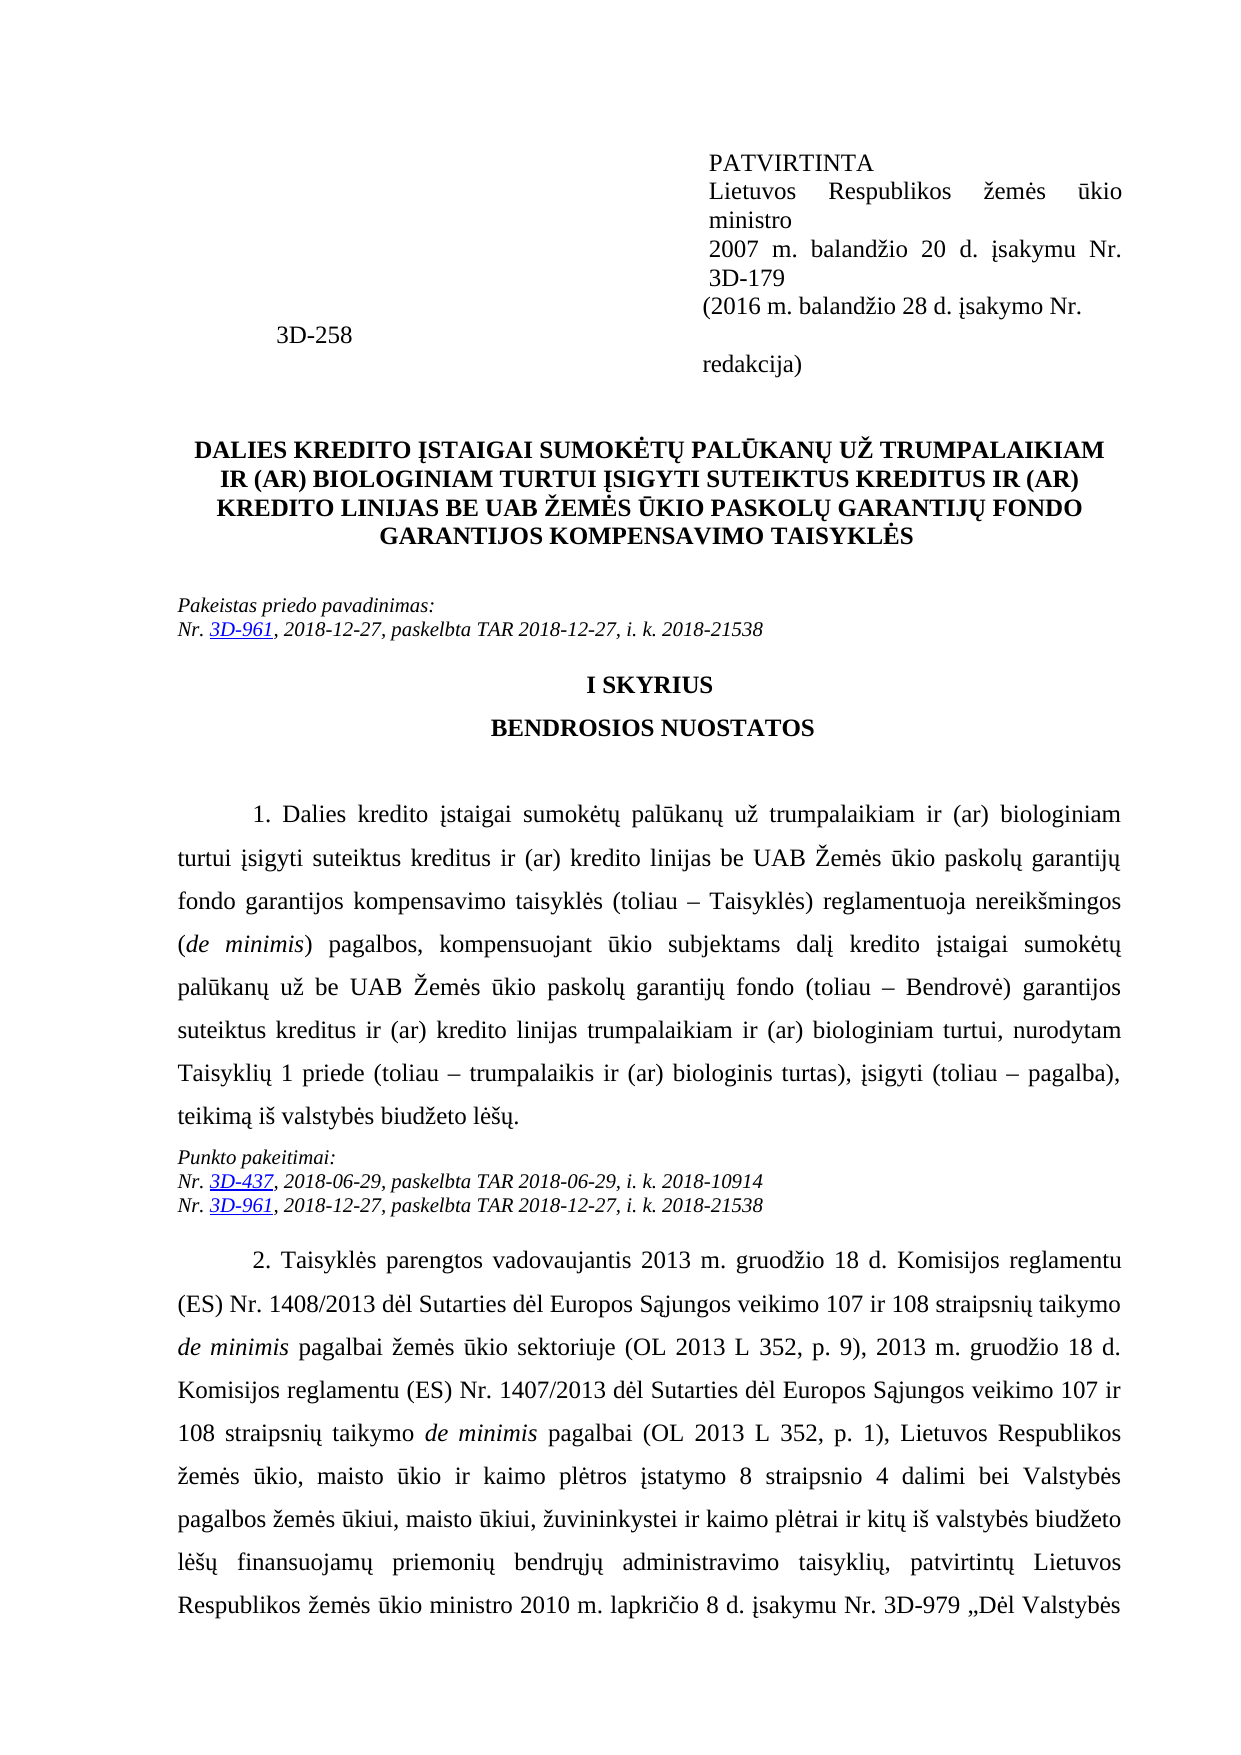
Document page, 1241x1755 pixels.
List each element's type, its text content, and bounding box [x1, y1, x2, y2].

text Nr. 3D-961, 2018-12-27, paskelbta TAR 2018-12-27, i. k. 2018-21538 [177, 617, 1122, 641]
text Nr. 3D-961, 2018-12-27, paskelbta TAR 2018-12-27, i. k. 2018-21538 [177, 1193, 1122, 1217]
text 1. Dalies kredito įstaigai sumokėtų palūkanų už trumpalaikiam ir (ar) biologiniam turtui įsigyti suteiktus kreditus ir (ar) kredito linijas be UAB Žemės ūkio paskolų garantijų fondo garantijos kompensavimo taisyklės (toliau – Taisyklės) reglamentuoja nereikšmingos (de minimis) pagalbos, kompensuojant ūkio subjektams dalį kredito įstaigai sumokėtų palūkanų už be UAB Žemės ūkio paskolų garantijų fondo (toliau – Bendrovė) garantijos suteiktus kreditus ir (ar) kredito linijas trumpalaikiam ir (ar) biologiniam turtui, nurodytam Taisyklių 1 priede (toliau – trumpalaikis ir (ar) biologinis turtas), įsigyti (toliau – pagalba), teikimą iš valstybės biudžeto lėšų. [177, 799, 1122, 1130]
text BENDROSIOS NUOSTATOS [177, 713, 1122, 742]
text (2016 m. balandžio 28 d. įsakymo Nr. 3D-258 [276, 291, 1122, 349]
text Lietuvos Respublikos žemės ūkio ministro [709, 176, 1122, 234]
text Pakeistas priedo pavadinimas: [177, 593, 1122, 617]
text PATVIRTINTA [709, 148, 1122, 176]
text 2007 m. balandžio 20 d. įsakymu Nr. 3D-179 [709, 234, 1122, 291]
text I SKYRIUS [177, 670, 1122, 699]
text Nr. 3D-437, 2018-06-29, paskelbta TAR 2018-06-29, i. k. 2018-10914 [177, 1169, 1122, 1193]
text 2. Taisyklės parengtos vadovaujantis 2013 m. gruodžio 18 d. Komisijos reglamentu (ES) Nr. 1408/2013 dėl Sutarties dėl Europos Sąjungos veikimo 107 ir 108 straipsnių taikymo de minimis pagalbai žemės ūkio sektoriuje (OL 2013 L 352, p. 9), 2013 m. gruodžio 18 d. Komisijos reglamentu (ES) Nr. 1407/2013 dėl Sutarties dėl Europos Sąjungos veikimo 107 ir 108 straipsnių taikymo de minimis pagalbai (OL 2013 L 352, p. 1), Lietuvos Respublikos žemės ūkio, maisto ūkio ir kaimo plėtros įstatymo 8 straipsnio 4 dalimi bei Valstybės pagalbos žemės ūkiui, maisto ūkiui, žuvininkystei ir kaimo plėtrai ir kitų iš valstybės biudžeto lėšų finansuojamų priemonių bendrųjų administravimo taisyklių, patvirtintų Lietuvos Respublikos žemės ūkio ministro 2010 m. lapkričio 8 d. įsakymu Nr. 3D-979 „Dėl Valstybės [177, 1246, 1122, 1619]
text redakcija) [269, 349, 1122, 378]
text DALIES KREDITO ĮSTAIGAI SUMOKĖTŲ PALŪKANŲ UŽ TRUMPALAIKIAM IR (AR) BIOLOGINIAM TURTUI ĮSIGYTI SUTEIKTUS KREDITUS IR (AR) KREDITO LINIJAS BE UAB ŽEMĖS ŪKIO PASKOLŲ GARANTIJŲ FONDO GARANTIJOS KOMPENSAVIMO TAISYKLĖS [177, 435, 1122, 550]
text Punkto pakeitimai: [177, 1144, 1122, 1169]
